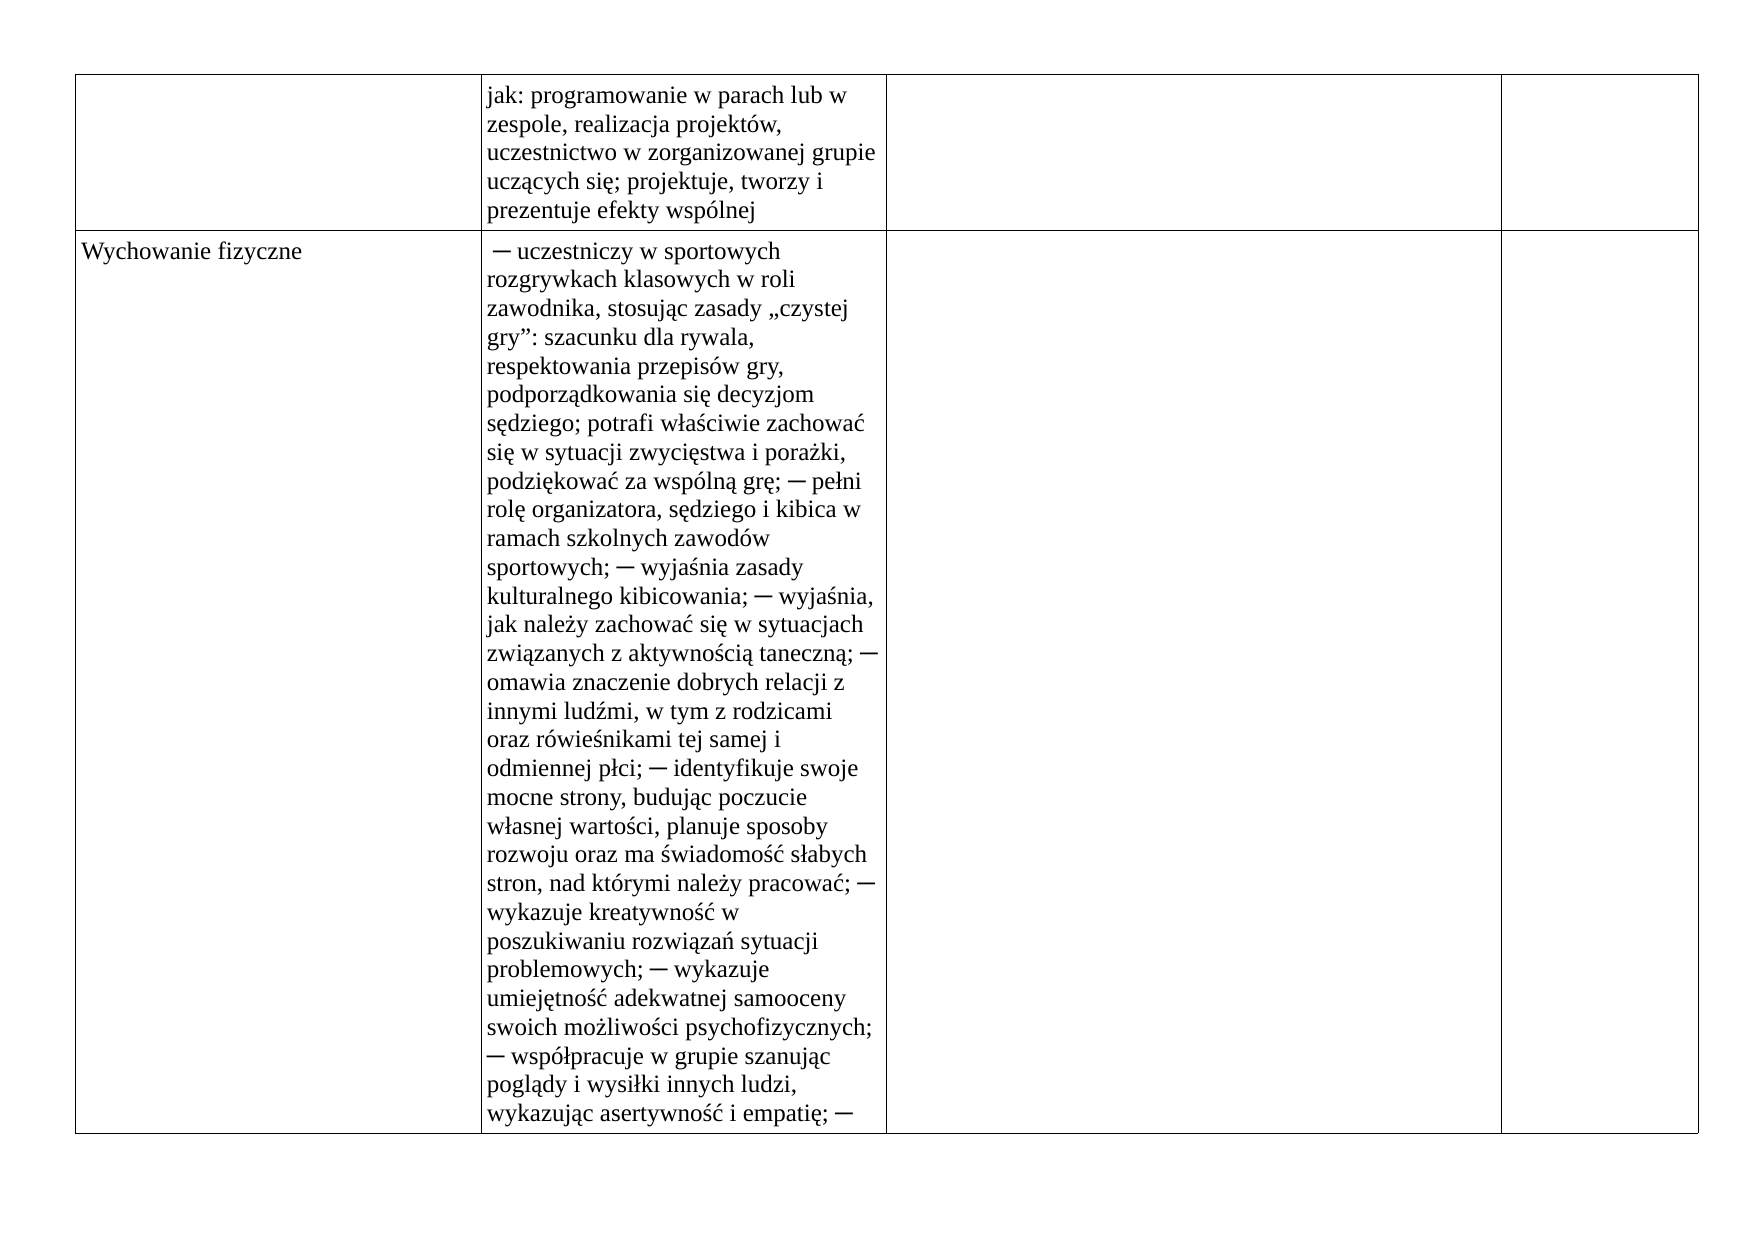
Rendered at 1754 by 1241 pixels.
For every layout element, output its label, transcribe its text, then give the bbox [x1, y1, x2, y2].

table_cell [76, 75, 481, 229]
table_cell Wychowanie fizyczne [76, 231, 481, 1133]
table_cell [887, 75, 1501, 229]
table_cell ─ uczestniczy w sportowych rozgrywkach klasowych w roli zawodnika, stosując zasady „czystej gry”: szacunku dla rywala, respektowania przepisów gry, podporządkowania się decyzjom sędziego; potrafi właściwie zachować się w sytuacji zwycięstwa i porażki, podziękować za wspólną grę; ─ pełni rolę organizatora, sędziego i kibica w ramach szkolnych zawodów sportowych; ─ wyjaśnia zasady kulturalnego kibicowania; ─ wyjaśnia, jak należy zachować się w sytuacjach związanych z aktywnością taneczną; ─ omawia znaczenie dobrych relacji z innymi ludźmi, w tym z rodzicami oraz rówieśnikami tej samej i odmiennej płci; ─ identyfikuje swoje mocne strony, budując poczucie własnej wartości, planuje sposoby rozwoju oraz ma świadomość słabych stron, nad którymi należy pracować; ─ wykazuje kreatywność w poszukiwaniu rozwiązań sytuacji problemowych; ─ wykazuje umiejętność adekwatnej samooceny swoich możliwości psychofizycznych; ─ współpracuje w grupie szanując poglądy i wysiłki innych ludzi, wykazując asertywność i empatię; ─ [482, 231, 886, 1133]
table_cell [1502, 75, 1698, 229]
table_cell [887, 231, 1501, 1133]
table_cell [1502, 231, 1698, 1133]
table_cell jak: programowanie w parach lub w zespole, realizacja projektów, uczestnictwo w zorganizowanej grupie uczących się; projektuje, tworzy i prezentuje efekty wspólnej [482, 75, 886, 229]
